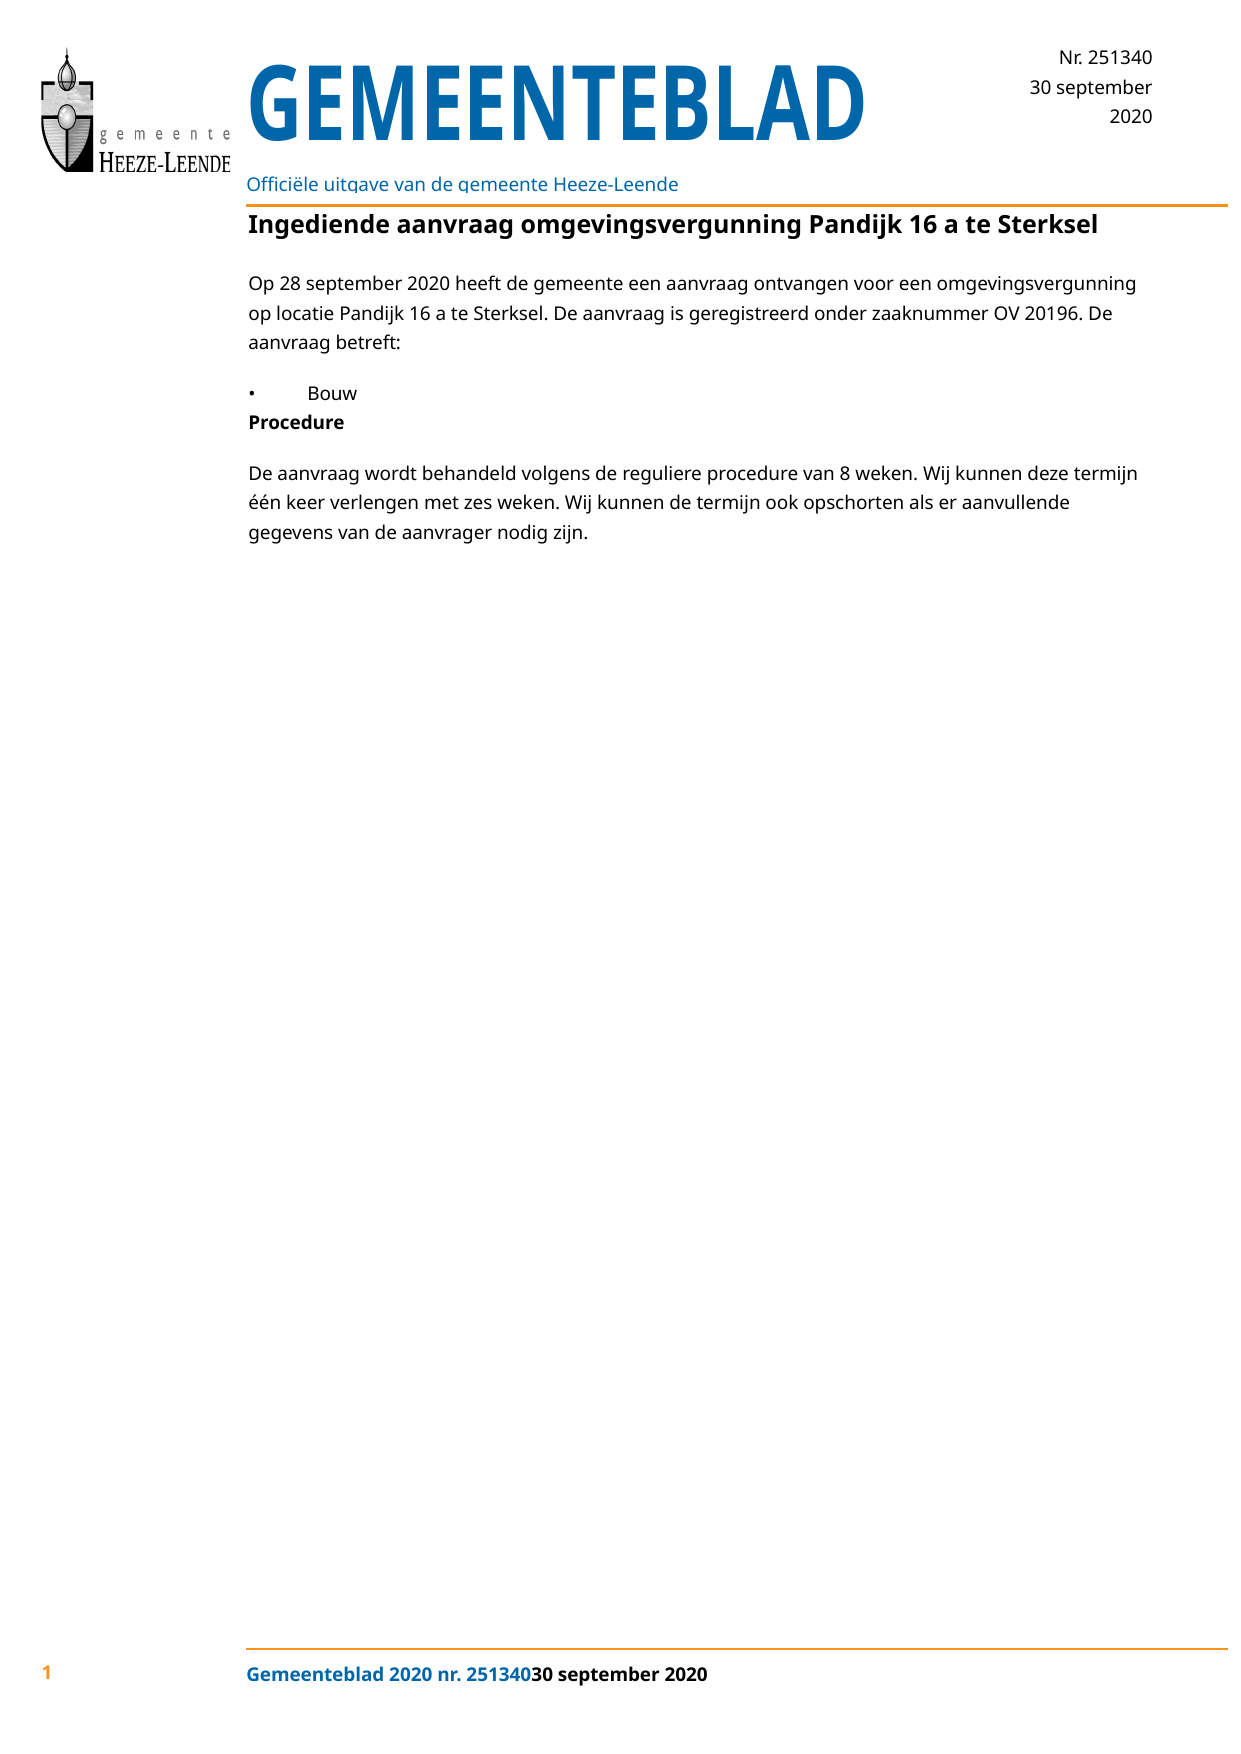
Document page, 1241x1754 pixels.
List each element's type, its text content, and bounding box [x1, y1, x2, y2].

text Op 28 september 2020 heeft de gemeente een aanvraag ontvangen voor een omgevingsvergunning op locatie Pandijk 16 a te Sterksel. De aanvraag is geregistreerd onder zaaknummer OV 20196. De aanvraag betreft: [248, 270, 1152, 355]
text Ingediende aanvraag omgevingsvergunning Pandijk 16 a te Sterksel [248, 207, 1152, 241]
picture [41, 47, 231, 172]
list Bouw [248, 380, 1152, 406]
text De aanvraag wordt behandeld volgens de reguliere procedure van 8 weken. Wij kunnen deze termijn één keer verlengen met zes weken. Wij kunnen de termijn ook opschorten als er aanvullende gegevens van de aanvrager nodig zijn. [248, 460, 1152, 545]
text Procedure [248, 409, 1152, 435]
